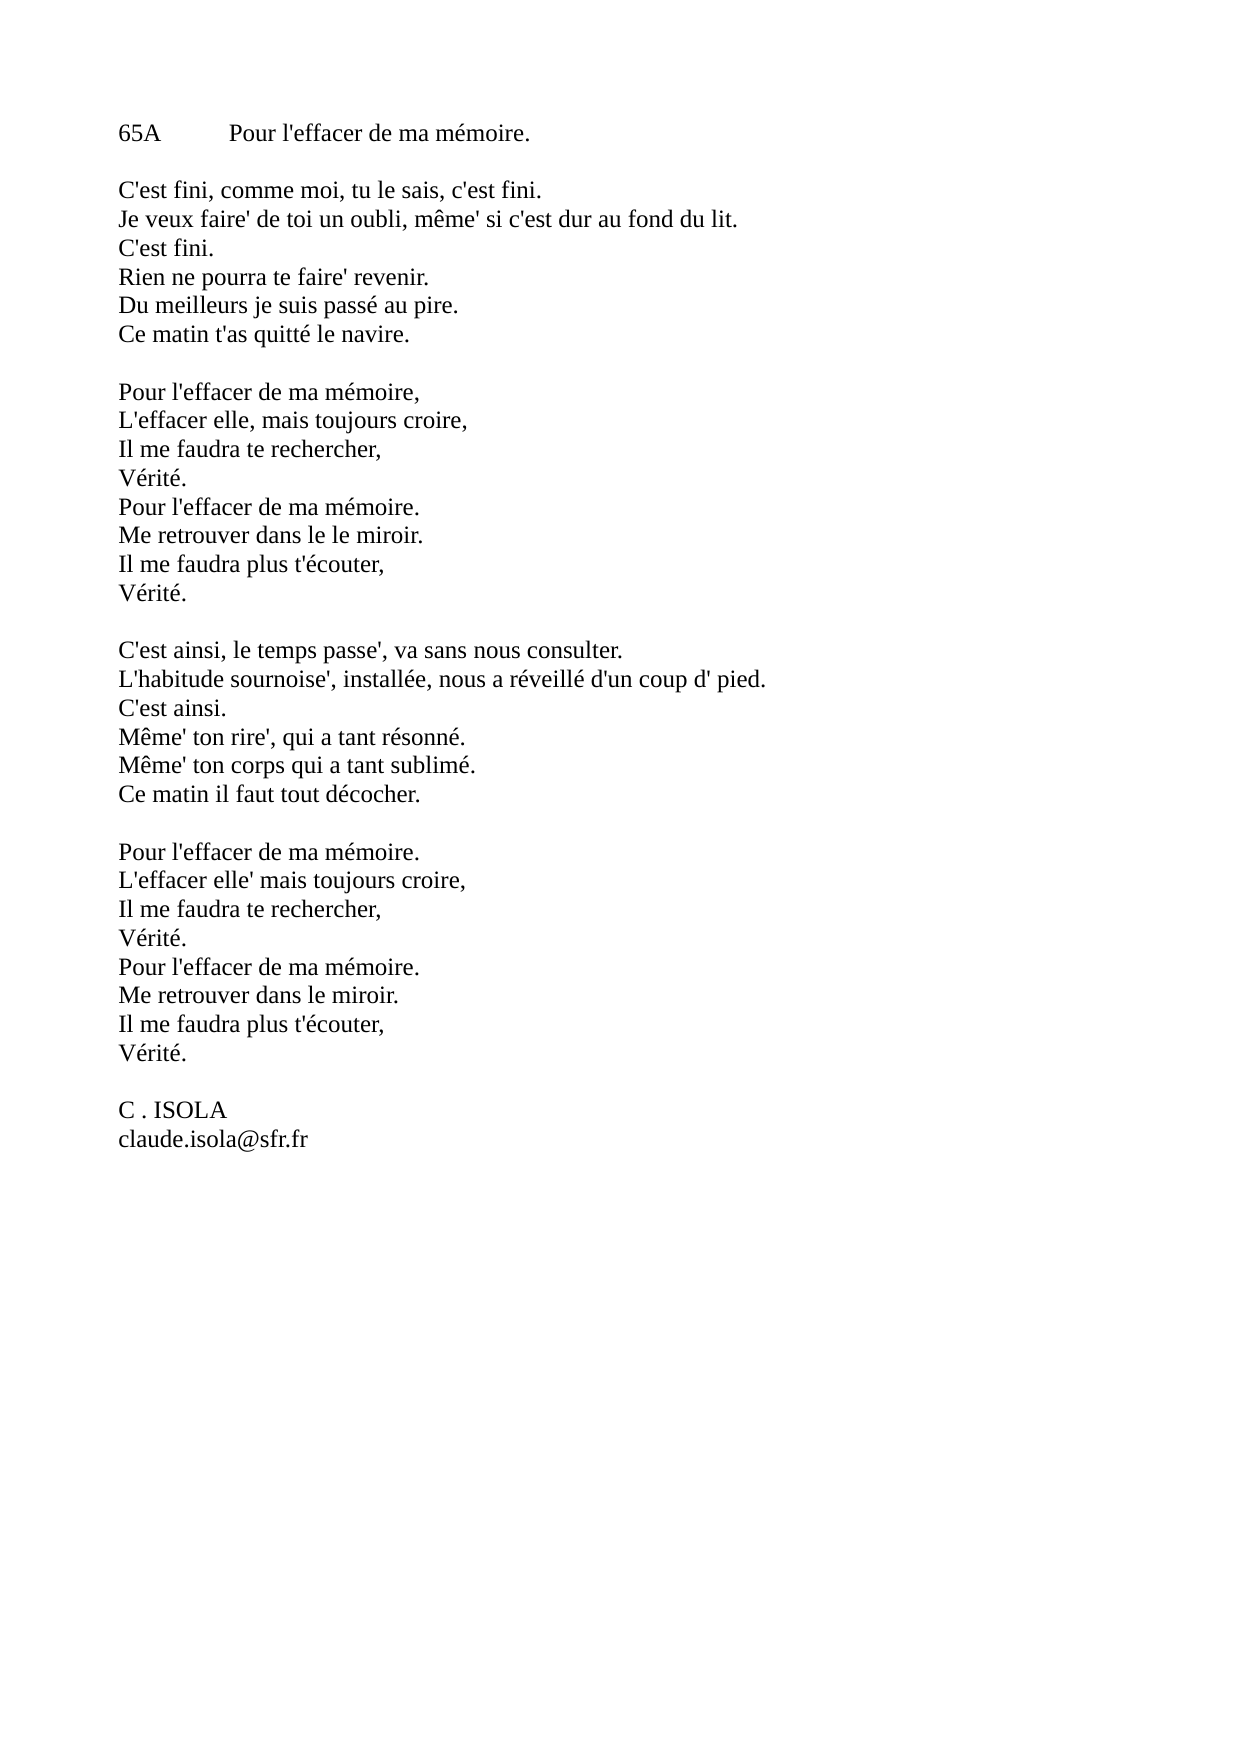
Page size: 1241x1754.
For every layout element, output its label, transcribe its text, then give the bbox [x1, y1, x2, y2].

text C . ISOLA [118, 1096, 1122, 1124]
text C'est fini, comme moi, tu le sais, c'est fini. [118, 176, 1122, 204]
text Pour l'effacer de ma mémoire. [118, 952, 1122, 981]
text Ce matin il faut tout décocher. [118, 779, 1122, 808]
text Me retrouver dans le le miroir. [118, 521, 1122, 549]
text Vérité. [118, 578, 1122, 607]
text Même' ton rire', qui a tant résonné. [118, 722, 1122, 751]
text Il me faudra plus t'écouter, [118, 1009, 1122, 1038]
text Vérité. [118, 923, 1122, 952]
text Même' ton corps qui a tant sublimé. [118, 751, 1122, 779]
text L'effacer elle, mais toujours croire, [118, 406, 1122, 434]
text C'est ainsi, le temps passe', va sans nous consulter. [118, 636, 1122, 664]
text C'est fini. [118, 233, 1122, 262]
text Pour l'effacer de ma mémoire. [118, 837, 1122, 866]
text Pour l'effacer de ma mémoire, [118, 377, 1122, 406]
text Rien ne pourra te faire' revenir. [118, 262, 1122, 291]
text Vérité. [118, 1038, 1122, 1067]
text L'effacer elle' mais toujours croire, [118, 866, 1122, 894]
text L'habitude sournoise', installée, nous a réveillé d'un coup d' pied. [118, 664, 1122, 693]
text claude.isola@sfr.fr [118, 1124, 1122, 1153]
text C'est ainsi. [118, 693, 1122, 722]
text Je veux faire' de toi un oubli, même' si c'est dur au fond du lit. [118, 204, 1122, 233]
text Il me faudra te rechercher, [118, 894, 1122, 923]
text Il me faudra te rechercher, [118, 434, 1122, 463]
text Vérité. [118, 463, 1122, 492]
text Du meilleurs je suis passé au pire. [118, 291, 1122, 319]
text Me retrouver dans le miroir. [118, 981, 1122, 1009]
text Pour l'effacer de ma mémoire. [118, 492, 1122, 521]
text Ce matin t'as quitté le navire. [118, 319, 1122, 348]
text 65A Pour l'effacer de ma mémoire. [118, 118, 1122, 147]
text Il me faudra plus t'écouter, [118, 549, 1122, 578]
